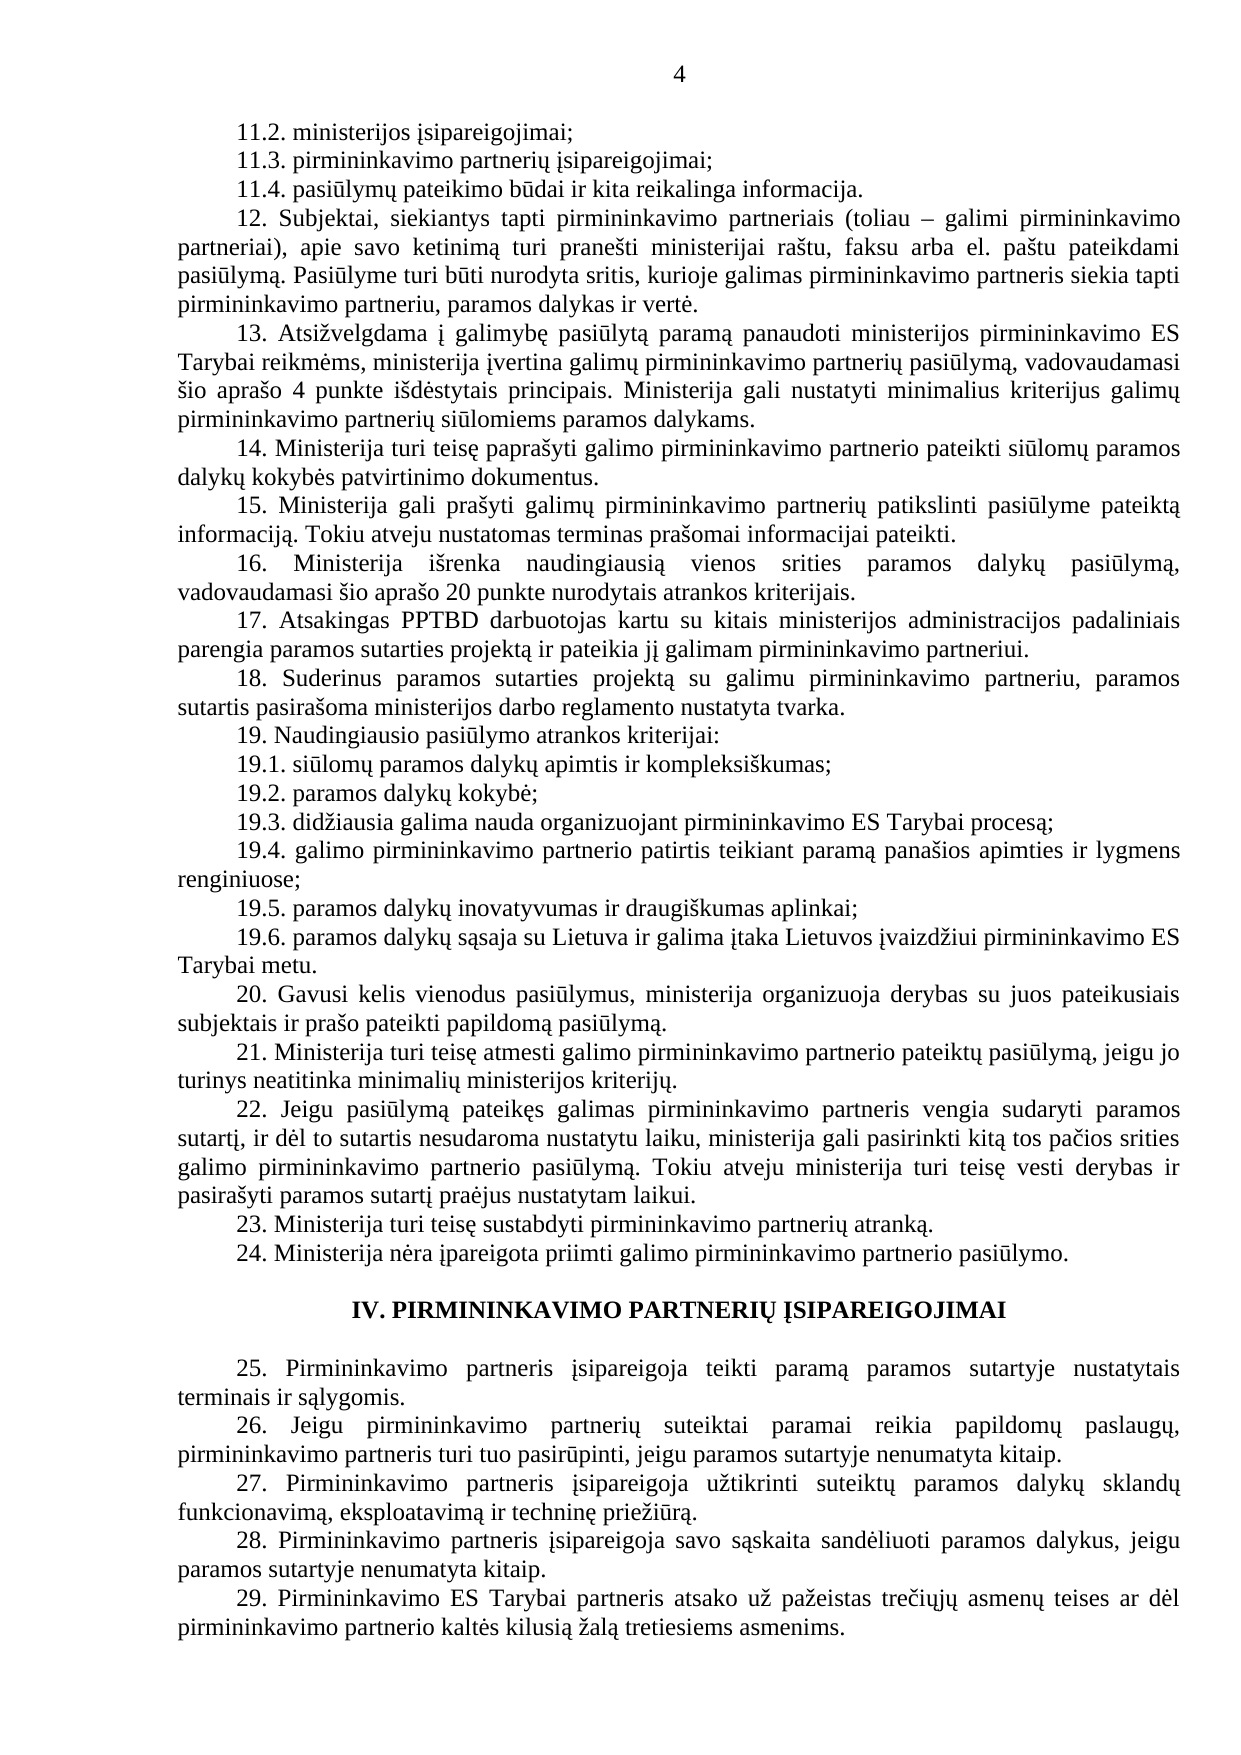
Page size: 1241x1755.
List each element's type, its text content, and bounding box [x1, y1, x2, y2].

text 11.4. pasiūlymų pateikimo būdai ir kita reikalinga informacija. [177, 174, 1181, 203]
text 19.2. paramos dalykų kokybė; [177, 778, 1181, 807]
text 19.5. paramos dalykų inovatyvumas ir draugiškumas aplinkai; [177, 893, 1181, 922]
text 24. Ministerija nėra įpareigota priimti galimo pirmininkavimo partnerio pasiūlymo. [177, 1238, 1181, 1267]
text 19.3. didžiausia galima nauda organizuojant pirmininkavimo ES Tarybai procesą; [177, 807, 1181, 835]
text 26. Jeigu pirmininkavimo partnerių suteiktai paramai reikia papildomų paslaugų, pirmininkavimo partneris turi tuo pasirūpinti, jeigu paramos sutartyje nenumatyta kitaip. [177, 1410, 1181, 1468]
text 16. Ministerija išrenka naudingiausią vienos srities paramos dalykų pasiūlymą, vadovaudamasi šio aprašo 20 punkte nurodytais atrankos kriterijais. [177, 548, 1181, 605]
text 17. Atsakingas PPTBD darbuotojas kartu su kitais ministerijos administracijos padaliniais parengia paramos sutarties projektą ir pateikia jį galimam pirmininkavimo partneriui. [177, 605, 1181, 663]
text 28. Pirmininkavimo partneris įsipareigoja savo sąskaita sandėliuoti paramos dalykus, jeigu paramos sutartyje nenumatyta kitaip. [177, 1525, 1181, 1583]
text 22. Jeigu pasiūlymą pateikęs galimas pirmininkavimo partneris vengia sudaryti paramos sutartį, ir dėl to sutartis nesudaroma nustatytu laiku, ministerija gali pasirinkti kitą tos pačios srities galimo pirmininkavimo partnerio pasiūlymą. Tokiu atveju ministerija turi teisę vesti derybas ir pasirašyti paramos sutartį praėjus nustatytam laikui. [177, 1094, 1181, 1209]
text 19.6. paramos dalykų sąsaja su Lietuva ir galima įtaka Lietuvos įvaizdžiui pirmininkavimo ES Tarybai metu. [177, 922, 1181, 979]
text 20. Gavusi kelis vienodus pasiūlymus, ministerija organizuoja derybas su juos pateikusiais subjektais ir prašo pateikti papildomą pasiūlymą. [177, 979, 1181, 1037]
text 21. Ministerija turi teisę atmesti galimo pirmininkavimo partnerio pateiktų pasiūlymą, jeigu jo turinys neatitinka minimalių ministerijos kriterijų. [177, 1037, 1181, 1094]
text 18. Suderinus paramos sutarties projektą su galimu pirmininkavimo partneriu, paramos sutartis pasirašoma ministerijos darbo reglamento nustatyta tvarka. [177, 663, 1181, 720]
text 25. Pirmininkavimo partneris įsipareigoja teikti paramą paramos sutartyje nustatytais terminais ir sąlygomis. [177, 1353, 1181, 1410]
text 23. Ministerija turi teisę sustabdyti pirmininkavimo partnerių atranką. [177, 1209, 1181, 1238]
text 11.2. ministerijos įsipareigojimai; [177, 117, 1181, 145]
text 12. Subjektai, siekiantys tapti pirmininkavimo partneriais (toliau – galimi pirmininkavimo partneriai), apie savo ketinimą turi pranešti ministerijai raštu, faksu arba el. paštu pateikdami pasiūlymą. Pasiūlyme turi būti nurodyta sritis, kurioje galimas pirmininkavimo partneris siekia tapti pirmininkavimo partneriu, paramos dalykas ir vertė. [177, 203, 1181, 318]
text 19.4. galimo pirmininkavimo partnerio patirtis teikiant paramą panašios apimties ir lygmens renginiuose; [177, 835, 1181, 893]
text 13. Atsižvelgdama į galimybę pasiūlytą paramą panaudoti ministerijos pirmininkavimo ES Tarybai reikmėms, ministerija įvertina galimų pirmininkavimo partnerių pasiūlymą, vadovaudamasi šio aprašo 4 punkte išdėstytais principais. Ministerija gali nustatyti minimalius kriterijus galimų pirmininkavimo partnerių siūlomiems paramos dalykams. [177, 318, 1181, 433]
text 27. Pirmininkavimo partneris įsipareigoja užtikrinti suteiktų paramos dalykų sklandų funkcionavimą, eksploatavimą ir techninę priežiūrą. [177, 1468, 1181, 1525]
text 15. Ministerija gali prašyti galimų pirmininkavimo partnerių patikslinti pasiūlyme pateiktą informaciją. Tokiu atveju nustatomas terminas prašomai informacijai pateikti. [177, 490, 1181, 548]
text 14. Ministerija turi teisę paprašyti galimo pirmininkavimo partnerio pateikti siūlomų paramos dalykų kokybės patvirtinimo dokumentus. [177, 433, 1181, 490]
text 29. Pirmininkavimo ES Tarybai partneris atsako už pažeistas trečiųjų asmenų teises ar dėl pirmininkavimo partnerio kaltės kilusią žalą tretiesiems asmenims. [177, 1583, 1181, 1640]
text 19. Naudingiausio pasiūlymo atrankos kriterijai: [177, 720, 1181, 749]
text 19.1. siūlomų paramos dalykų apimtis ir kompleksiškumas; [177, 749, 1181, 778]
text 11.3. pirmininkavimo partnerių įsipareigojimai; [177, 145, 1181, 174]
text IV. PIRMININKAVIMO PARTNERIŲ ĮSIPAREIGOJIMAI [177, 1295, 1181, 1324]
